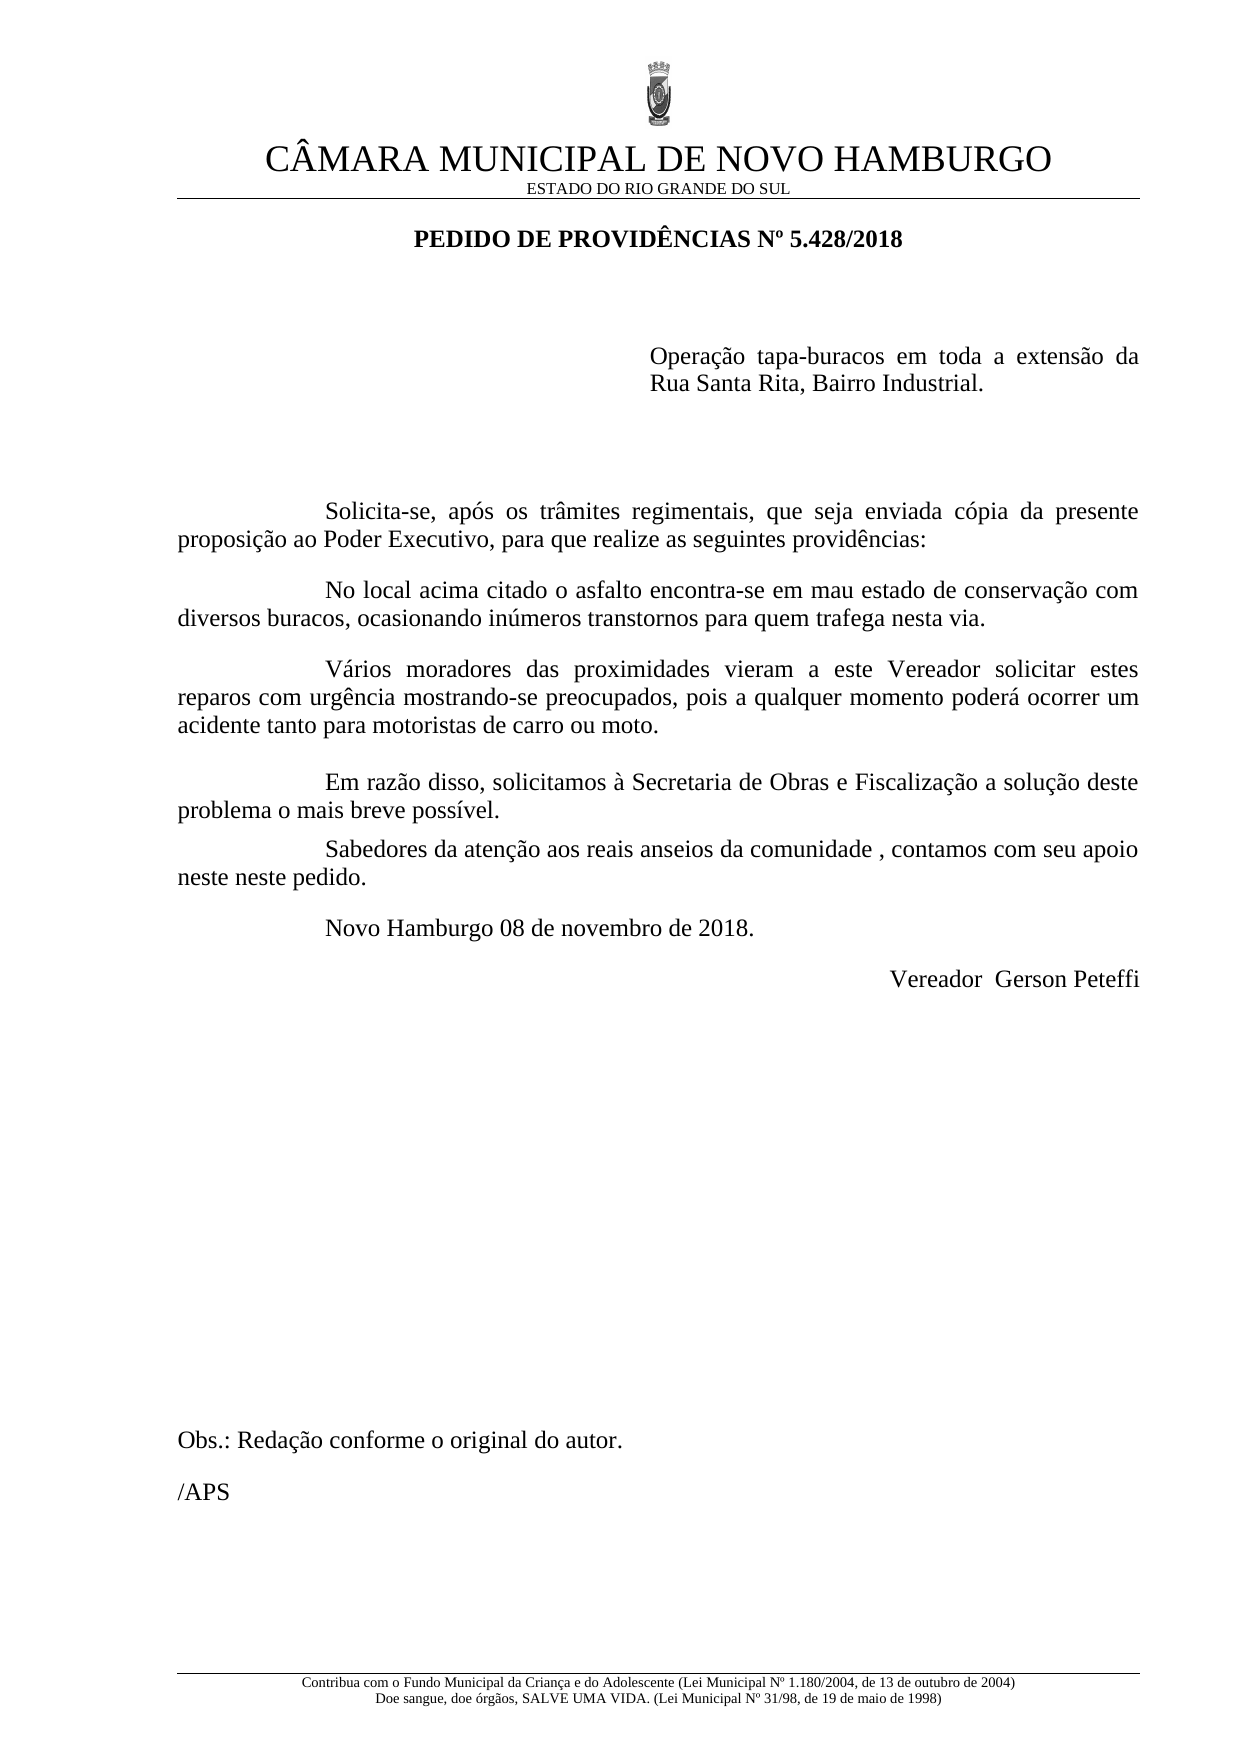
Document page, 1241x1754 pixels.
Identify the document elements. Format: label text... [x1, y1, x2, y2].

text Novo Hamburgo 08 de novembro de 2018. [177, 914, 1140, 942]
text No local acima citado o asfalto encontra-se em mau estado de conservação com diversos buracos, ocasionando inúmeros transtornos para quem trafega nesta via. [177, 576, 1140, 632]
text Operação tapa-buracos em toda a extensão da Rua Santa Rita, Bairro Industrial. [649, 342, 1140, 397]
text /APS [177, 1478, 1140, 1506]
text PEDIDO DE PROVIDÊNCIAS Nº 5.428/2018 [177, 226, 1140, 253]
text Vereador Gerson Peteffi [177, 965, 1140, 993]
text Vários moradores das proximidades vieram a este Vereador solicitar estes reparos com urgência mostrando-se preocupados, pois a qualquer momento poderá ocorrer um acidente tanto para motoristas de carro ou moto. [177, 655, 1140, 738]
text Solicita-se, após os trâmites regimentais, que seja enviada cópia da presente proposição ao Poder Executivo, para que realize as seguintes providências: [177, 497, 1140, 553]
text Em razão disso, solicitamos à Secretaria de Obras e Fiscalização a solução deste problema o mais breve possível. [177, 768, 1140, 823]
text Obs.: Redação conforme o original do autor. [177, 1427, 1140, 1454]
text Sabedores da atenção aos reais anseios da comunidade , contamos com seu apoio neste neste pedido. [177, 835, 1140, 891]
